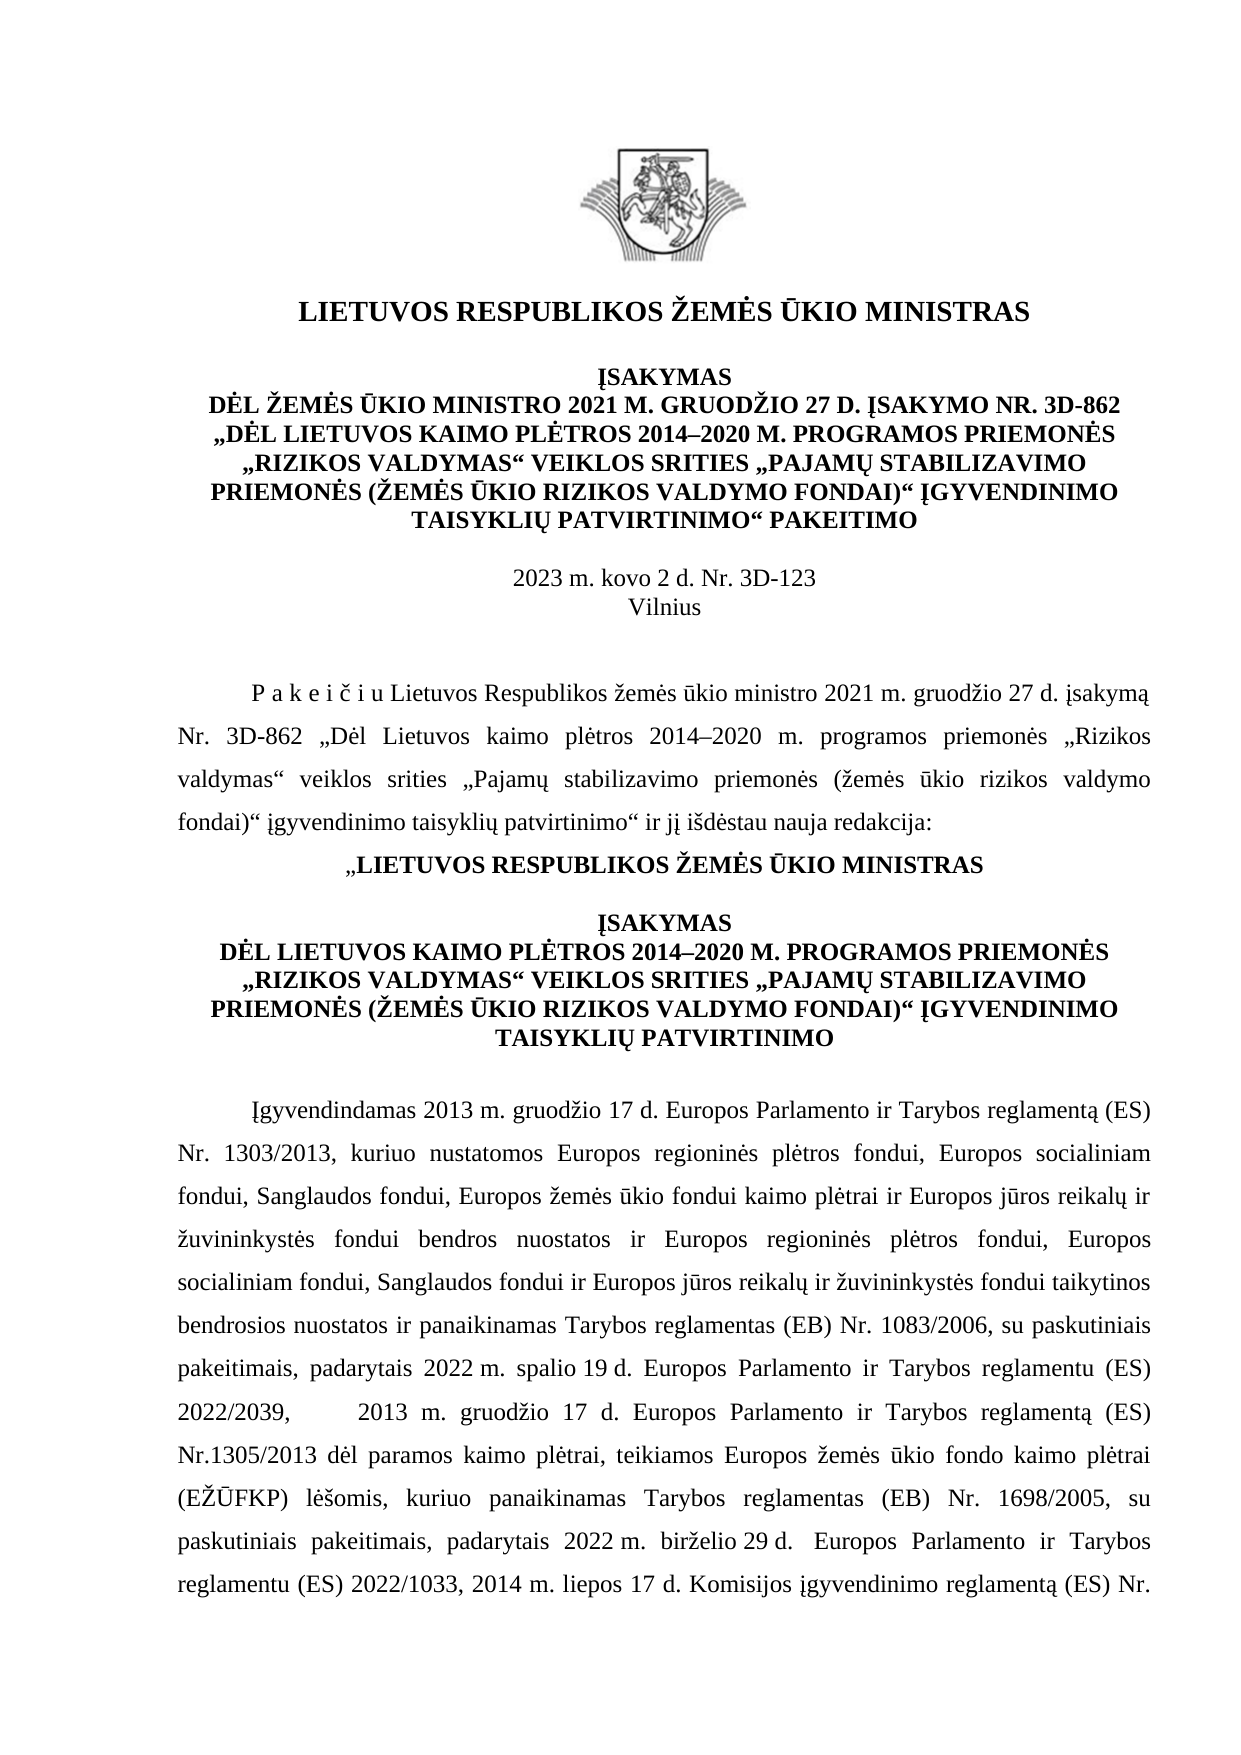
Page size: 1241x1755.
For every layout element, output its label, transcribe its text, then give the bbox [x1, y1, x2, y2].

text ĮSAKYMAS [177, 362, 1152, 390]
text „LIETUVOS RESPUBLIKOS ŽEMĖS ŪKIO MINISTRAS [177, 850, 1152, 879]
text ĮSAKYMAS [177, 908, 1152, 937]
text LIETUVOS RESPUBLIKOS ŽEMĖS ŪKIO MINISTRAS [177, 294, 1152, 328]
text Įgyvendindamas 2013 m. gruodžio 17 d. Europos Parlamento ir Tarybos reglamentą (ES) Nr. 1303/2013, kuriuo nustatomos Europos regioninės plėtros fondui, Europos socialiniam fondui, Sanglaudos fondui, Europos žemės ūkio fondui kaimo plėtrai ir Europos jūros reikalų ir žuvininkystės fondui bendros nuostatos ir Europos regioninės plėtros fondui, Europos socialiniam fondui, Sanglaudos fondui ir Europos jūros reikalų ir žuvininkystės fondui taikytinos bendrosios nuostatos ir panaikinamas Tarybos reglamentas (EB) Nr. 1083/2006, su paskutiniais pakeitimais, padarytais 2022 m. spalio 19 d. Europos Parlamento ir Tarybos reglamentu (ES) 2022/2039, 2013 m. gruodžio 17 d. Europos Parlamento ir Tarybos reglamentą (ES) Nr.1305/2013 dėl paramos kaimo plėtrai, teikiamos Europos žemės ūkio fondo kaimo plėtrai (EŽŪFKP) lėšomis, kuriuo panaikinamas Tarybos reglamentas (EB) Nr. 1698/2005, su paskutiniais pakeitimais, padarytais 2022 m. birželio 29 d. Europos Parlamento ir Tarybos reglamentu (ES) 2022/1033, 2014 m. liepos 17 d. Komisijos įgyvendinimo reglamentą (ES) Nr. [177, 1095, 1152, 1598]
text Vilnius [177, 592, 1152, 620]
text DĖL ŽEMĖS ŪKIO MINISTRO 2021 M. GRUODŽIO 27 D. ĮSAKYMO nR. 3d-862 „DĖL LIETUVOS KAIMO PLĖTROS 2014–2020 M. PROGRAMOS PRIEMONĖS „RIZIKOS VALDYMAS“ VEIKLOS SRITIES „PAJAMŲ STABILIZAVIMO PRIEMONĖs (ŽEMĖS ŪKIO RIZIKOS VALDYMO FONDAI)“ ĮGYVENDINIMO taisyklių patvirtinimo“ PAKEITIMO [177, 390, 1152, 534]
text 2023 m. kovo 2 d. Nr. 3D-123 [177, 563, 1152, 592]
text DĖL LIETUVOS KAIMO PLĖTROS 2014–2020 M. PROGRAMOS PRIEMONĖS „RIZIKOS VALDYMAS“ VEIKLOS SRITIES „PAJAMŲ STABILIZAVIMO PRIEMONĖS (ŽEMĖS ŪKIO RIZIKOS VALDYMO FONDAI)“ ĮGYVENDINIMO TAISYKLIŲ PATVIRTINIMO [177, 937, 1152, 1052]
text P a k e i č i u Lietuvos Respublikos žemės ūkio ministro 2021 m. gruodžio 27 d. įsakymą Nr. 3D-862 „Dėl Lietuvos kaimo plėtros 2014–2020 m. programos priemonės „Rizikos valdymas“ veiklos srities „Pajamų stabilizavimo priemonės (žemės ūkio rizikos valdymo fondai)“ įgyvendinimo taisyklių patvirtinimo“ ir jį išdėstau nauja redakcija: [177, 678, 1152, 836]
